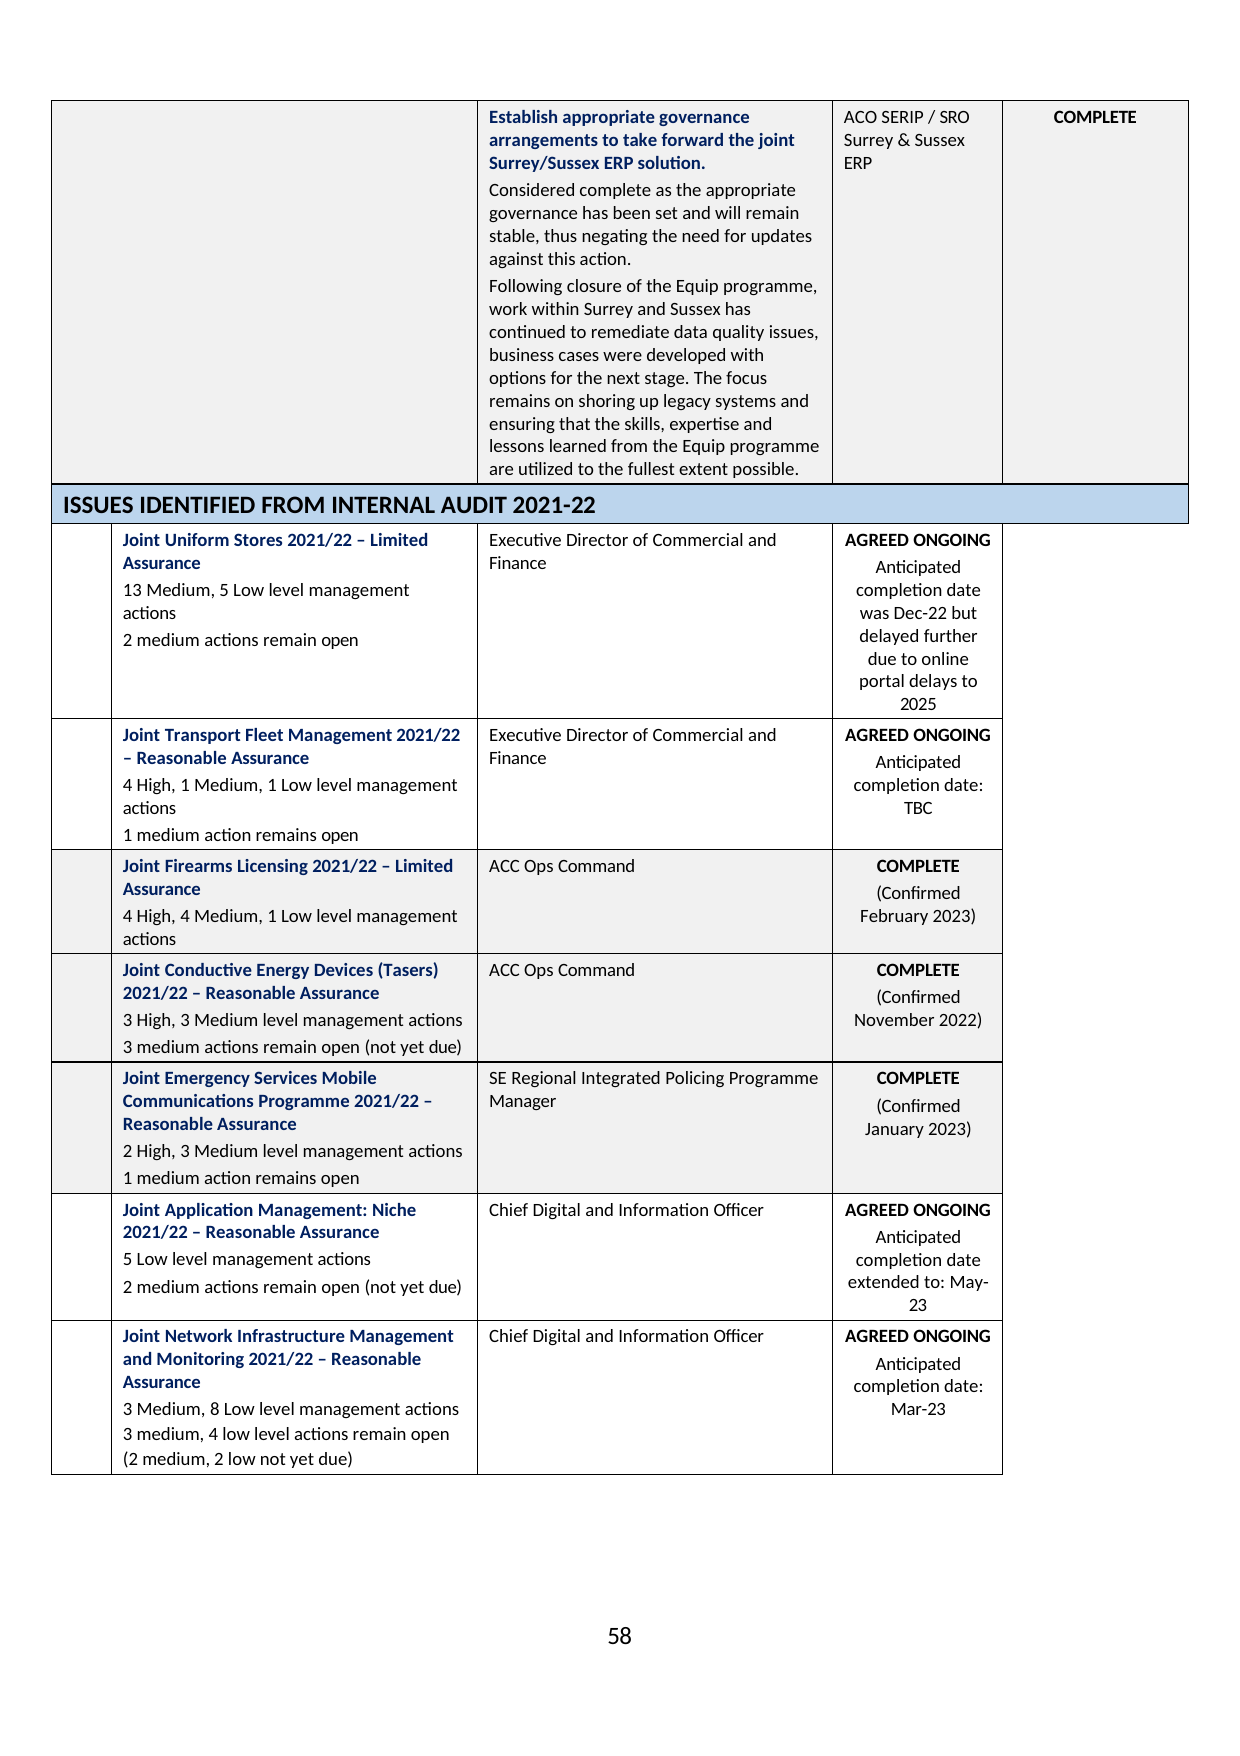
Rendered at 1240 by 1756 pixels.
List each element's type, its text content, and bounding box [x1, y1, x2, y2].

table_cell [52, 1321, 111, 1473]
table_cell Establish appropriate governance arrangements to take forward the joint Surrey/Sussex ERP solution. Considered complete as the appropriate governance has been set and will remain stable, thus negating the need for updates against this action. Following closure of the Equip programme, work within Surrey and Sussex has continued to remediate data quality issues, business cases were developed with options for the next stage. The focus remains on shoring up legacy systems and ensuring that the skills, expertise and lessons learned from the Equip programme are utilized to the fullest extent possible. [478, 101, 832, 483]
table_cell [52, 1194, 111, 1319]
table_cell [52, 719, 111, 849]
table_cell COMPLETE (Confirmed February 2023) [833, 850, 1002, 953]
table_cell Chief Digital and Information Officer [478, 1194, 832, 1319]
table_cell Executive Director of Commercial and Finance [478, 524, 832, 718]
table_cell COMPLETE (Confirmed November 2022) [833, 954, 1002, 1061]
table_cell Joint Network Infrastructure Management and Monitoring 2021/22 – Reasonable Assurance 3 Medium, 8 Low level management actions 3 medium, 4 low level actions remain open (2 medium, 2 low not yet due) [112, 1321, 477, 1473]
table_cell [52, 850, 111, 953]
table_cell AGREED ONGOING Anticipated completion date: Mar-23 [833, 1321, 1002, 1473]
table_cell Joint Emergency Services Mobile Communications Programme 2021/22 – Reasonable Assurance 2 High, 3 Medium level management actions 1 medium action remains open [112, 1063, 477, 1193]
table_cell [52, 1063, 111, 1193]
table_cell Chief Digital and Information Officer [478, 1321, 832, 1473]
table_cell [52, 954, 111, 1061]
table_cell [52, 524, 111, 718]
table_cell [52, 101, 477, 483]
table_cell Joint Conductive Energy Devices (Tasers) 2021/22 – Reasonable Assurance 3 High, 3 Medium level management actions 3 medium actions remain open (not yet due) [112, 954, 477, 1061]
table_cell Joint Application Management: Niche 2021/22 – Reasonable Assurance 5 Low level management actions 2 medium actions remain open (not yet due) [112, 1194, 477, 1319]
table_cell AGREED ONGOING Anticipated completion date: TBC [833, 719, 1002, 849]
table_cell ACC Ops Command [478, 850, 832, 953]
table_cell ACC Ops Command [478, 954, 832, 1061]
table_cell Joint Transport Fleet Management 2021/22 – Reasonable Assurance 4 High, 1 Medium, 1 Low level management actions 1 medium action remains open [112, 719, 477, 849]
table_cell ACO SERIP / SRO Surrey & Sussex ERP [833, 101, 1002, 483]
table_cell AGREED ONGOING Anticipated completion date extended to: May- 23 [833, 1194, 1002, 1319]
table_cell COMPLETE [1003, 101, 1188, 483]
table_cell Joint Firearms Licensing 2021/22 – Limited Assurance 4 High, 4 Medium, 1 Low level management actions [112, 850, 477, 953]
table_cell Executive Director of Commercial and Finance [478, 719, 832, 849]
table_cell AGREED ONGOING Anticipated completion date was Dec-22 but delayed further due to online portal delays to 2025 [833, 524, 1002, 718]
table_cell Joint Uniform Stores 2021/22 – Limited Assurance 13 Medium, 5 Low level management actions 2 medium actions remain open [112, 524, 477, 718]
table_cell SE Regional Integrated Policing Programme Manager [478, 1063, 832, 1193]
table_cell [1003, 524, 1189, 1473]
table_header ISSUES IDENTIFIED FROM INTERNAL AUDIT 2021-22 [52, 485, 1188, 523]
table_cell COMPLETE (Confirmed January 2023) [833, 1063, 1002, 1193]
